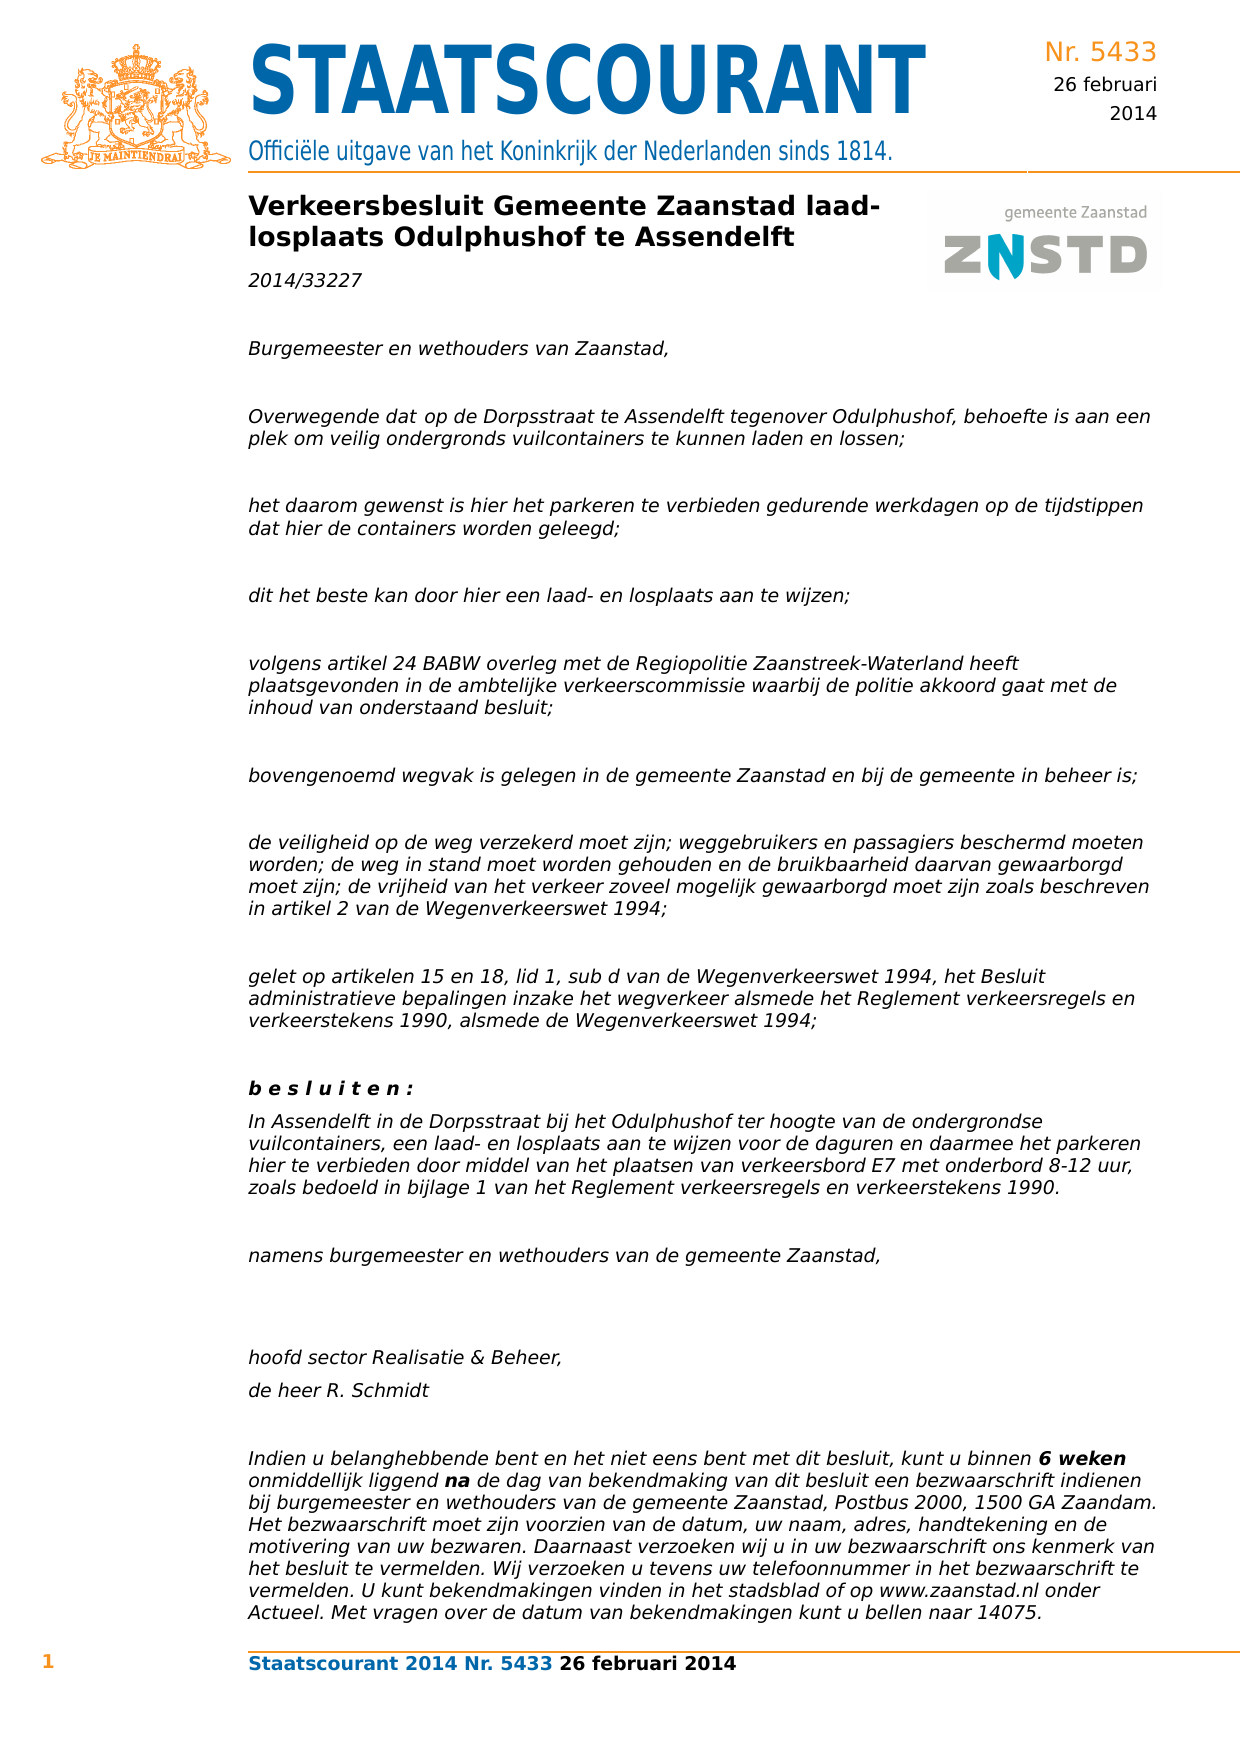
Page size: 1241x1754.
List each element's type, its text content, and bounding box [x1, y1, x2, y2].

text de heer R. Schmidt [248, 1380, 1163, 1402]
text volgens artikel 24 BABW overleg met de Regiopolitie Zaanstreek-Waterland heeft plaatsgevonden in de ambtelijke verkeerscommissie waarbij de politie akkoord gaat met de inhoud van onderstaand besluit; [248, 653, 1163, 719]
text namens burgemeester en wethouders van de gemeente Zaanstad, [248, 1245, 1163, 1267]
text gelet op artikelen 15 en 18, lid 1, sub d van de Wegenverkeerswet 1994, het Besluit administratieve bepalingen inzake het wegverkeer alsmede het Reglement verkeersregels en verkeerstekens 1990, alsmede de Wegenverkeerswet 1994; [248, 966, 1163, 1032]
text hoofd sector Realisatie & Beheer, [248, 1347, 1163, 1368]
text het daarom gewenst is hier het parkeren te verbieden gedurende werkdagen op de tijdstippen dat hier de containers worden geleegd; [248, 495, 1163, 539]
text 2014/33227 [248, 270, 1163, 292]
text Overwegende dat op de Dorpsstraat te Assendelft tegenover Odulphushof, behoefte is aan een plek om veilig ondergronds vuilcontainers te kunnen laden en lossen; [248, 406, 1163, 450]
text Burgemeester en wethouders van Zaanstad, [248, 338, 1163, 360]
text de veiligheid op de weg verzekerd moet zijn; weggebruikers en passagiers beschermd moeten worden; de weg in stand moet worden gehouden en de bruikbaarheid daarvan gewaarborgd moet zijn; de vrijheid van het verkeer zoveel mogelijk gewaarborgd moet zijn zoals beschreven in artikel 2 van de Wegenverkeerswet 1994; [248, 832, 1163, 920]
text bovengenoemd wegvak is gelegen in de gemeente Zaanstad en bij de gemeente in beheer is; [248, 764, 1163, 786]
text In Assendelft in de Dorpsstraat bij het Odulphushof ter hoogte van de ondergrondse vuilcontainers, een laad- en losplaats aan te wijzen voor de daguren en daarmee het parkeren hier te verbieden door middel van het plaatsen van verkeersbord E7 met onderbord 8-12 uur, zoals bedoeld in bijlage 1 van het Reglement verkeersregels en verkeerstekens 1990. [248, 1111, 1163, 1199]
text b e s l u i t e n : [248, 1077, 1163, 1099]
picture [41, 44, 231, 169]
subtitle Verkeersbesluit Gemeente Zaanstad laad- losplaats Odulphushof te Assendelft [248, 191, 927, 253]
picture [927, 190, 1164, 291]
text dit het beste kan door hier een laad- en losplaats aan te wijzen; [248, 585, 1163, 607]
text Indien u belanghebbende bent en het niet eens bent met dit besluit, kunt u binnen 6 weken onmiddellijk liggend na de dag van bekendmaking van dit besluit een bezwaarschrift indienen bij burgemeester en wethouders van de gemeente Zaanstad, Postbus 2000, 1500 GA Zaandam. Het bezwaarschrift moet zijn voorzien van de datum, uw naam, adres, handtekening en de motivering van uw bezwaren. Daarnaast verzoeken wij u in uw bezwaarschrift ons kenmerk van het besluit te vermelden. Wij verzoeken u tevens uw telefoonnummer in het bezwaarschrift te vermelden. U kunt bekendmakingen vinden in het stadsblad of op www.zaanstad.nl onder Actueel. Met vragen over de datum van bekendmakingen kunt u bellen naar 14075. [248, 1448, 1163, 1624]
